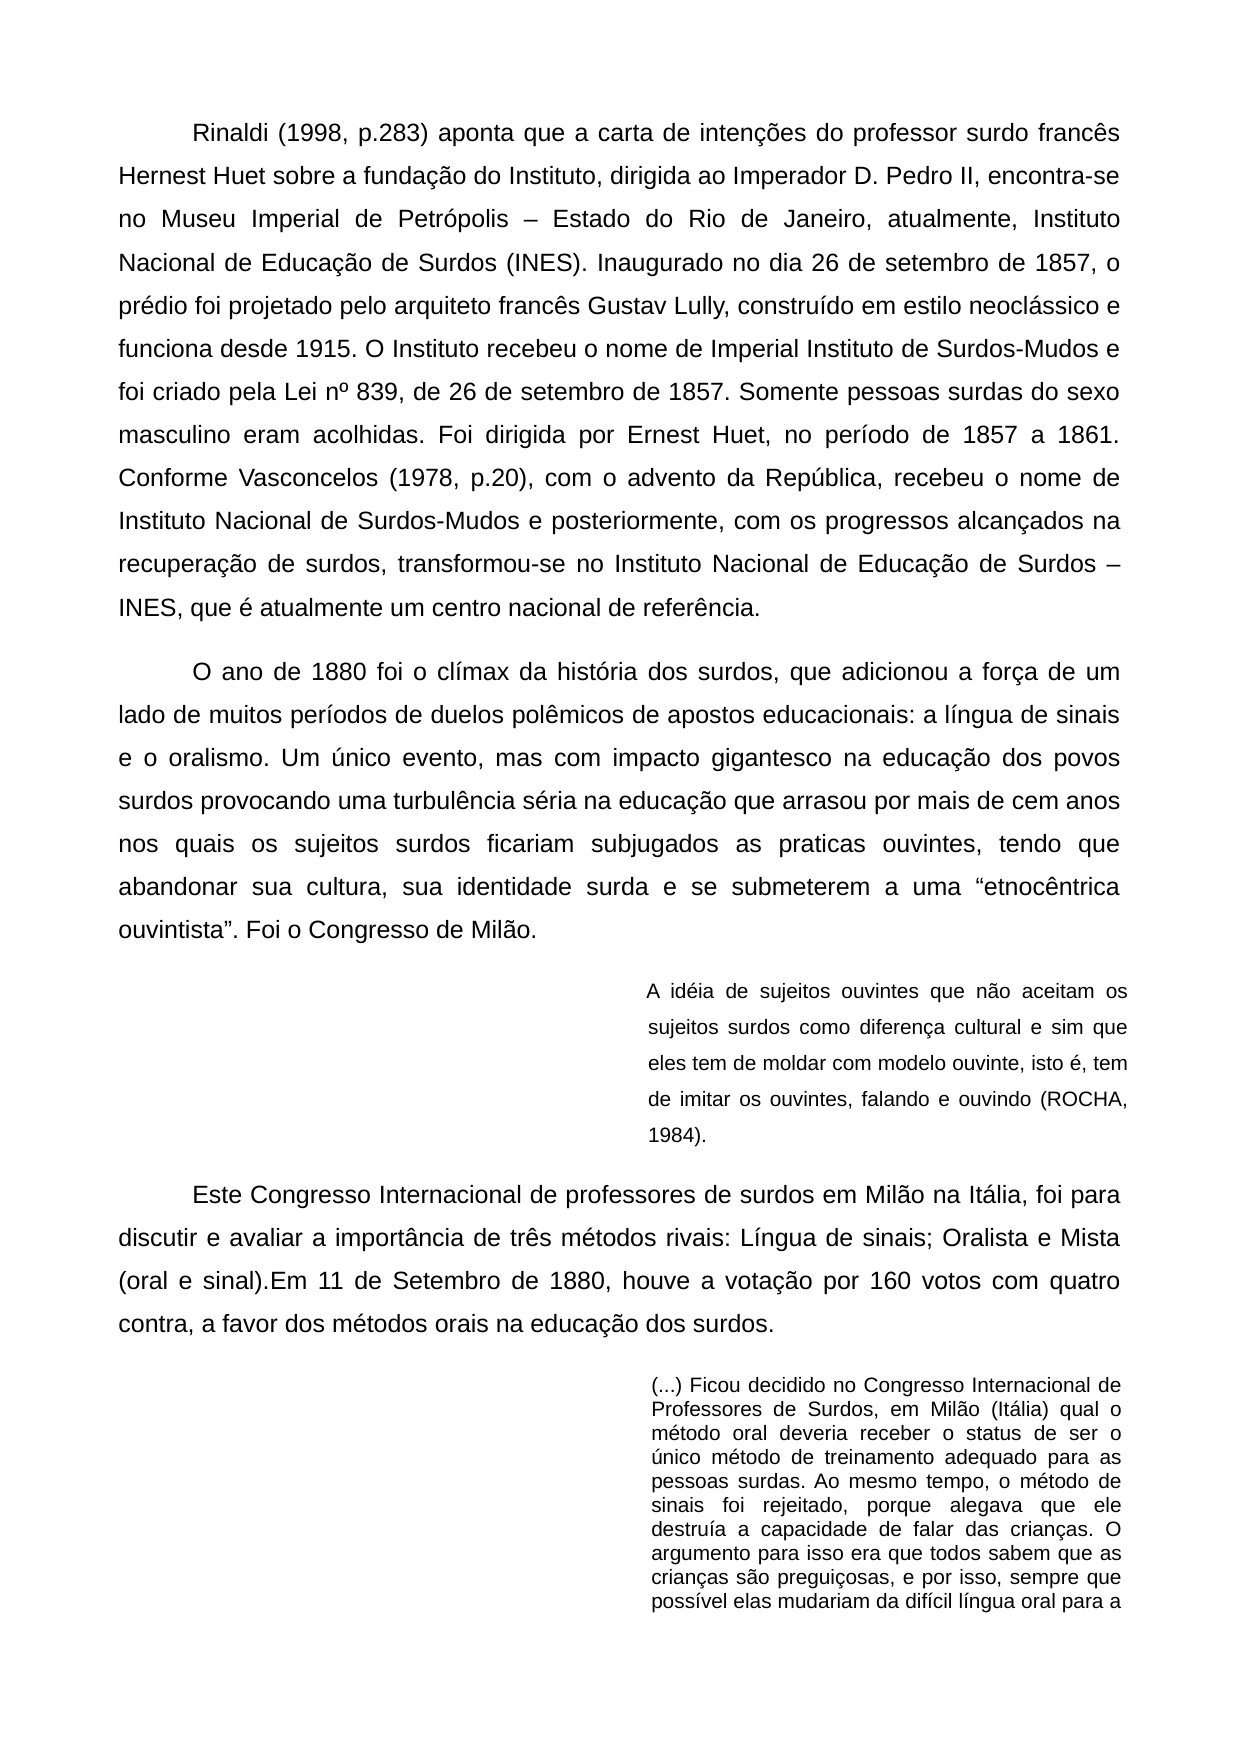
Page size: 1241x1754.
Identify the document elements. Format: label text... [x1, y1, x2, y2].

text Este Congresso Internacional de professores de surdos em Milão na Itália, foi para discutir e avaliar a importância de três métodos rivais: Língua de sinais; Oralista e Mista (oral e sinal).Em 11 de Setembro de 1880, houve a votação por 160 votos com quatro contra, a favor dos métodos orais na educação dos surdos. [118, 1180, 1122, 1338]
text A idéia de sujeitos ouvintes que não aceitam os sujeitos surdos como diferença cultural e sim que eles tem de moldar com modelo ouvinte, isto é, tem de imitar os ouvintes, falando e ouvindo (ROCHA, 1984). [646, 979, 1128, 1147]
text O ano de 1880 foi o clímax da história dos surdos, que adicionou a força de um lado de muitos períodos de duelos polêmicos de apostos educacionais: a língua de sinais e o oralismo. Um único evento, mas com impacto gigantesco na educação dos povos surdos provocando uma turbulência séria na educação que arrasou por mais de cem anos nos quais os sujeitos surdos ficariam subjugados as praticas ouvintes, tendo que abandonar sua cultura, sua identidade surda e se submeterem a uma “etnocêntrica ouvintista”. Foi o Congresso de Milão. [118, 656, 1122, 944]
text Rinaldi (1998, p.283) aponta que a carta de intenções do professor surdo francês Hernest Huet sobre a fundação do Instituto, dirigida ao Imperador D. Pedro II, encontra-se no Museu Imperial de Petrópolis – Estado do Rio de Janeiro, atualmente, Instituto Nacional de Educação de Surdos (INES). Inaugurado no dia 26 de setembro de 1857, o prédio foi projetado pelo arquiteto francês Gustav Lully, construído em estilo neoclássico e funciona desde 1915. O Instituto recebeu o nome de Imperial Instituto de Surdos-Mudos e foi criado pela Lei nº 839, de 26 de setembro de 1857. Somente pessoas surdas do sexo masculino eram acolhidas. Foi dirigida por Ernest Huet, no período de 1857 a 1861. Conforme Vasconcelos (1978, p.20), com o advento da República, recebeu o nome de Instituto Nacional de Surdos-Mudos e posteriormente, com os progressos alcançados na recuperação de surdos, transformou-se no Instituto Nacional de Educação de Surdos – INES, que é atualmente um centro nacional de referência. [118, 118, 1122, 621]
text (...) Ficou decidido no Congresso Internacional de Professores de Surdos, em Milão (Itália) qual o método oral deveria receber o status de ser o único método de treinamento adequado para as pessoas surdas. Ao mesmo tempo, o método de sinais foi rejeitado, porque alegava que ele destruía a capacidade de falar das crianças. O argumento para isso era que todos sabem que as crianças são preguiçosas, e por isso, sempre que possível elas mudariam da difícil língua oral para a [651, 1373, 1122, 1613]
